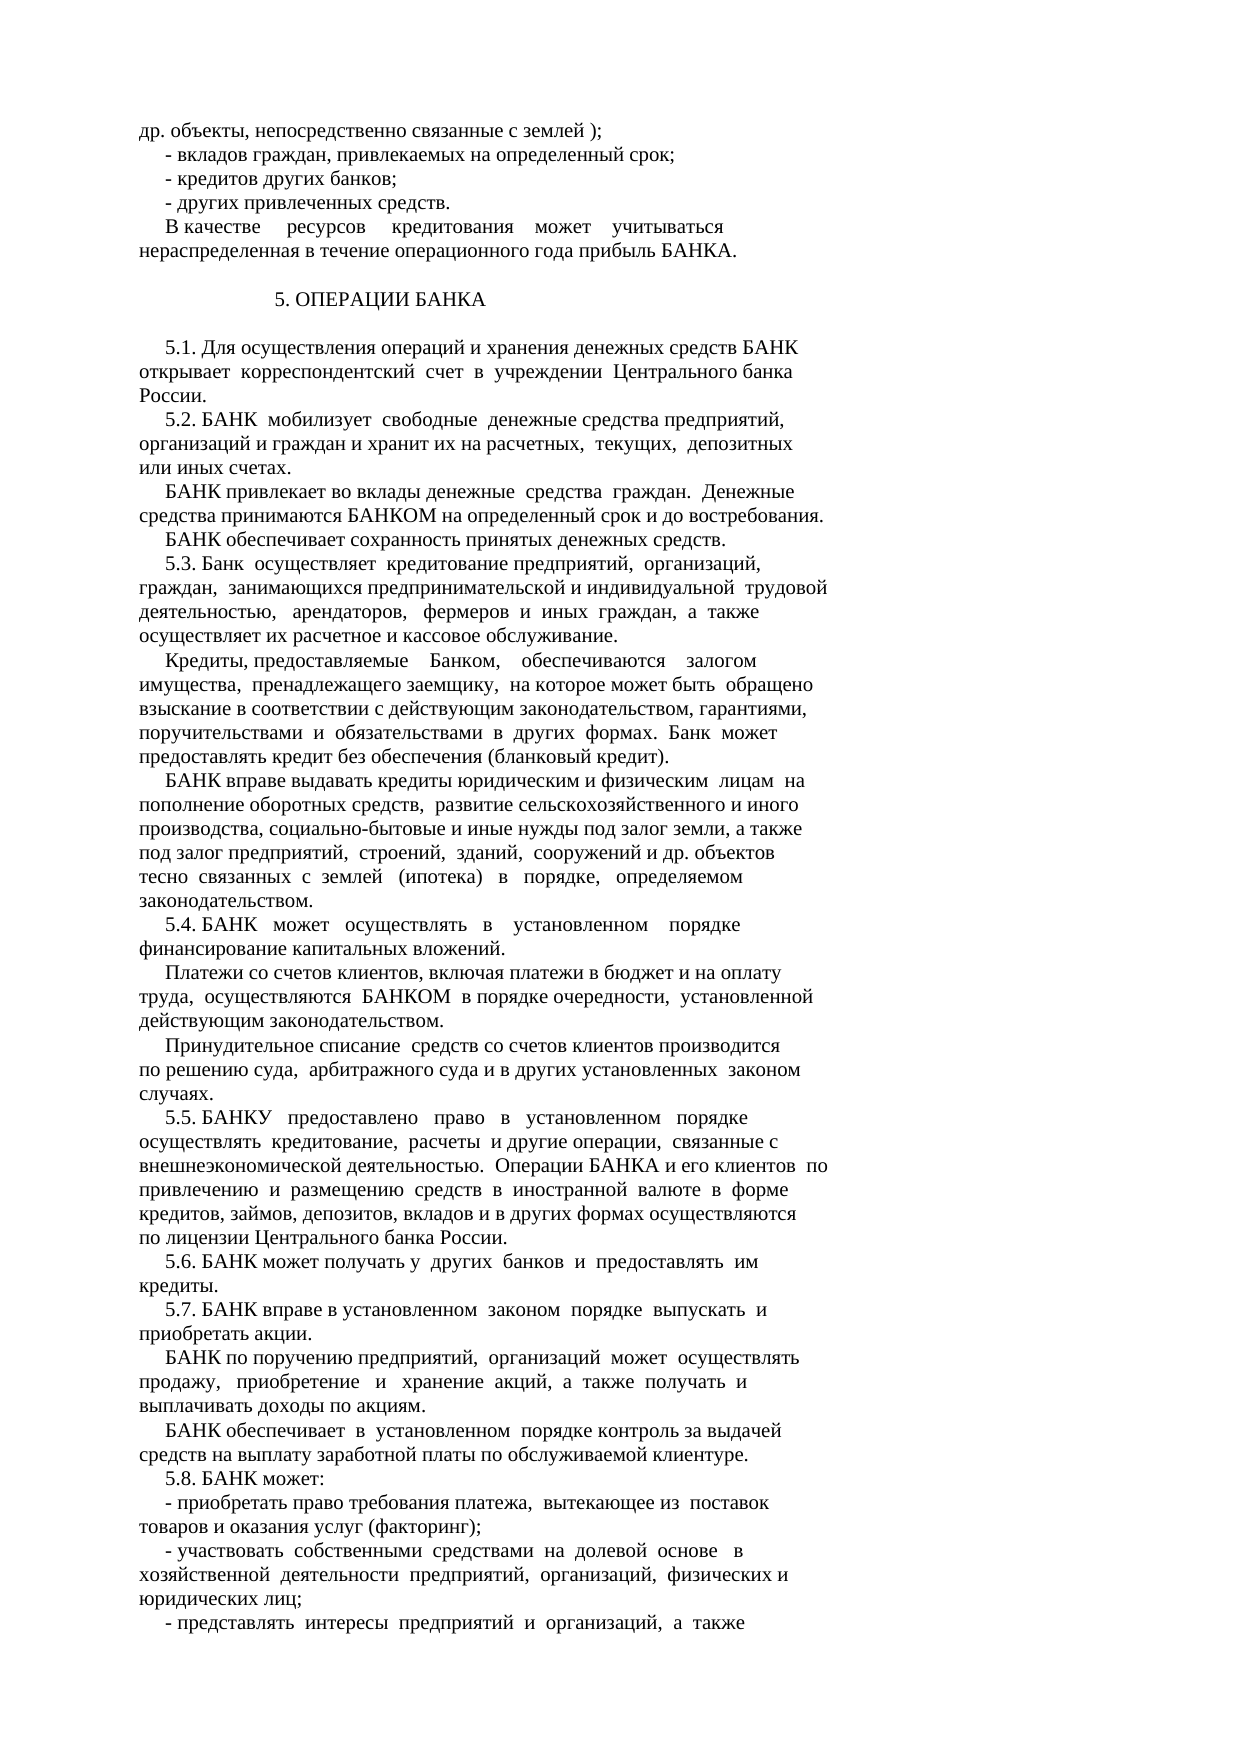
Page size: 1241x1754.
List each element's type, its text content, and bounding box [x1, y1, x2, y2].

text тесно связанных с землей (ипотека) в порядке, определяемом [118, 864, 1122, 888]
text действующим законодательством. [118, 1008, 1122, 1032]
text по лицензии Центрального банка России. [118, 1225, 1122, 1249]
text организаций и граждан и хранит их на расчетных, текущих, депозитных [118, 431, 1122, 455]
text средств на выплату заработной платы по обслуживаемой клиентуре. [118, 1442, 1122, 1466]
text осуществлять кредитование, расчеты и другие операции, связанные с [118, 1129, 1122, 1153]
text России. [118, 383, 1122, 407]
text др. объекты, непосредственно связанные с землей ); [118, 118, 1122, 142]
text имущества, пренадлежащего заемщику, на которое может быть обращено [118, 672, 1122, 696]
text привлечению и размещению средств в иностранной валюте в форме [118, 1177, 1122, 1201]
text случаях. [118, 1081, 1122, 1105]
text 5.1. Для осуществления операций и хранения денежных средств БАНК [118, 335, 1122, 359]
text осуществляет их расчетное и кассовое обслуживание. [118, 623, 1122, 647]
text - вкладов граждан, привлекаемых на определенный срок; [118, 142, 1122, 166]
text предоставлять кредит без обеспечения (бланковый кредит). [118, 744, 1122, 768]
text внешнеэкономической деятельностью. Операции БАНКА и его клиентов по [118, 1153, 1122, 1177]
text БАНК обеспечивает в установленном порядке контроль за выдачей [118, 1417, 1122, 1442]
text 5.5. БАНКУ предоставлено право в установленном порядке [118, 1105, 1122, 1129]
text труда, осуществляются БАНКОМ в порядке очередности, установленной [118, 984, 1122, 1008]
text Принудительное списание средств со счетов клиентов производится [118, 1032, 1122, 1057]
text продажу, приобретение и хранение акций, а также получать и [118, 1369, 1122, 1393]
text граждан, занимающихся предпринимательской и индивидуальной трудовой [118, 575, 1122, 599]
text приобретать акции. [118, 1321, 1122, 1345]
text БАНК по поручению предприятий, организаций может осуществлять [118, 1345, 1122, 1369]
text финансирование капитальных вложений. [118, 936, 1122, 960]
text - приобретать право требования платежа, вытекающее из поставок [118, 1490, 1122, 1514]
text товаров и оказания услуг (факторинг); [118, 1514, 1122, 1538]
text хозяйственной деятельности предприятий, организаций, физических и [118, 1562, 1122, 1586]
text - других привлеченных средств. [118, 190, 1122, 214]
text взыскание в соответствии с действующим законодательством, гарантиями, [118, 696, 1122, 720]
text 5. ОПЕРАЦИИ БАНКА [118, 287, 1122, 311]
text по решению суда, арбитражного суда и в других установленных законом [118, 1057, 1122, 1081]
text - участвовать собственными средствами на долевой основе в [118, 1538, 1122, 1562]
text производства, социально-бытовые и иные нужды под залог земли, а также [118, 816, 1122, 840]
text законодательством. [118, 888, 1122, 912]
text или иных счетах. [118, 455, 1122, 479]
text 5.6. БАНК может получать у других банков и предоставлять им [118, 1249, 1122, 1273]
text 5.3. Банк осуществляет кредитование предприятий, организаций, [118, 551, 1122, 575]
text 5.4. БАНК может осуществлять в установленном порядке [118, 912, 1122, 936]
text БАНК вправе выдавать кредиты юридическим и физическим лицам на [118, 768, 1122, 792]
text 5.2. БАНК мобилизует свободные денежные средства предприятий, [118, 407, 1122, 431]
text - представлять интересы предприятий и организаций, а также [118, 1610, 1122, 1634]
text кредиты. [118, 1273, 1122, 1297]
text юридических лиц; [118, 1586, 1122, 1610]
text 5.7. БАНК вправе в установленном законом порядке выпускать и [118, 1297, 1122, 1321]
text кредитов, займов, депозитов, вкладов и в других формах осуществляются [118, 1201, 1122, 1225]
text Платежи со счетов клиентов, включая платежи в бюджет и на оплату [118, 960, 1122, 984]
text выплачивать доходы по акциям. [118, 1393, 1122, 1417]
text 5.8. БАНК может: [118, 1466, 1122, 1490]
text пополнение оборотных средств, развитие сельскохозяйственного и иного [118, 792, 1122, 816]
text под залог предприятий, строений, зданий, сооружений и др. объектов [118, 840, 1122, 864]
text БАНК обеспечивает сохранность принятых денежных средств. [118, 527, 1122, 551]
text БАНК привлекает во вклады денежные средства граждан. Денежные [118, 479, 1122, 503]
text - кредитов других банков; [118, 166, 1122, 190]
text средства принимаются БАНКОМ на определенный срок и до востребования. [118, 503, 1122, 527]
text В качестве ресурсов кредитования может учитываться [118, 214, 1122, 238]
text открывает корреспондентский счет в учреждении Центрального банка [118, 359, 1122, 383]
text нераспределенная в течение операционного года прибыль БАНКА. [118, 238, 1122, 262]
text Кредиты, предоставляемые Банком, обеспечиваются залогом [118, 647, 1122, 672]
text деятельностью, арендаторов, фермеров и иных граждан, а также [118, 599, 1122, 623]
text поручительствами и обязательствами в других формах. Банк может [118, 720, 1122, 744]
